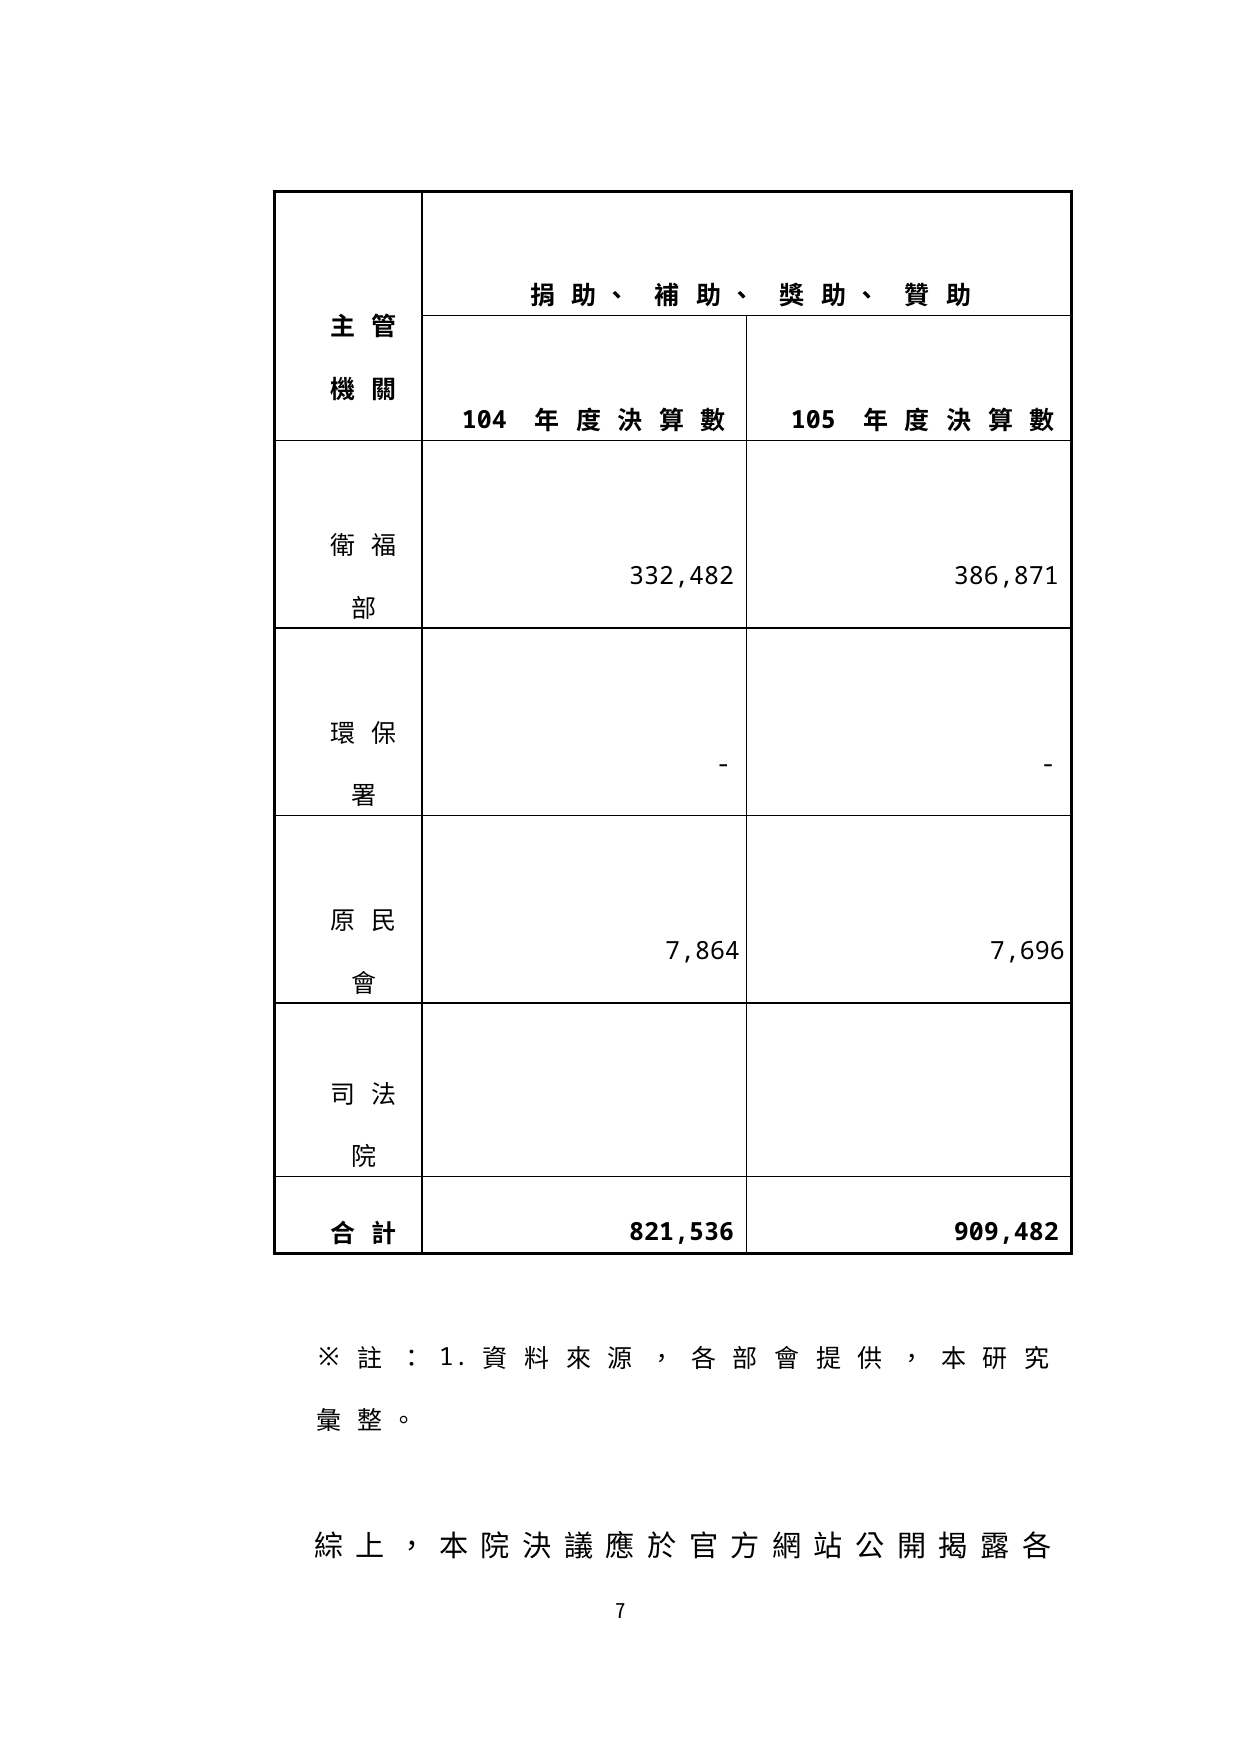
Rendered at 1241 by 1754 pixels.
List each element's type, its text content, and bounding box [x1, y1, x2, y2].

table_cell 821,536 [423, 1177, 746, 1252]
table_cell 104年度決算數 [423, 316, 746, 439]
table_cell 環保署 [276, 629, 421, 814]
table_cell [747, 1004, 1070, 1176]
table_header 捐助、補助、獎助、贊助 [423, 193, 1070, 314]
table_cell 7,864 [423, 816, 746, 1002]
table_cell 合計 [276, 1177, 421, 1252]
table_cell 332,482 [423, 441, 746, 627]
table_cell [423, 1004, 746, 1176]
text ※註：1.資料來源，各部會提供，本研究彙整。 [267, 1314, 1058, 1439]
table_cell 386,871 [747, 441, 1070, 627]
table_cell 原民會 [276, 816, 421, 1002]
table_cell - [423, 629, 746, 814]
table_header 主管機關 [276, 193, 421, 439]
table_cell - [747, 629, 1070, 814]
table_cell 衛福部 [276, 441, 421, 627]
table_cell 105年度決算數 [747, 316, 1070, 439]
table_cell 7,696 [747, 816, 1070, 1002]
table_cell 909,482 [747, 1177, 1070, 1252]
table_cell 司法院 [276, 1004, 421, 1176]
text 綜上，本院決議應於官方網站公開揭露各 [242, 1502, 1058, 1564]
